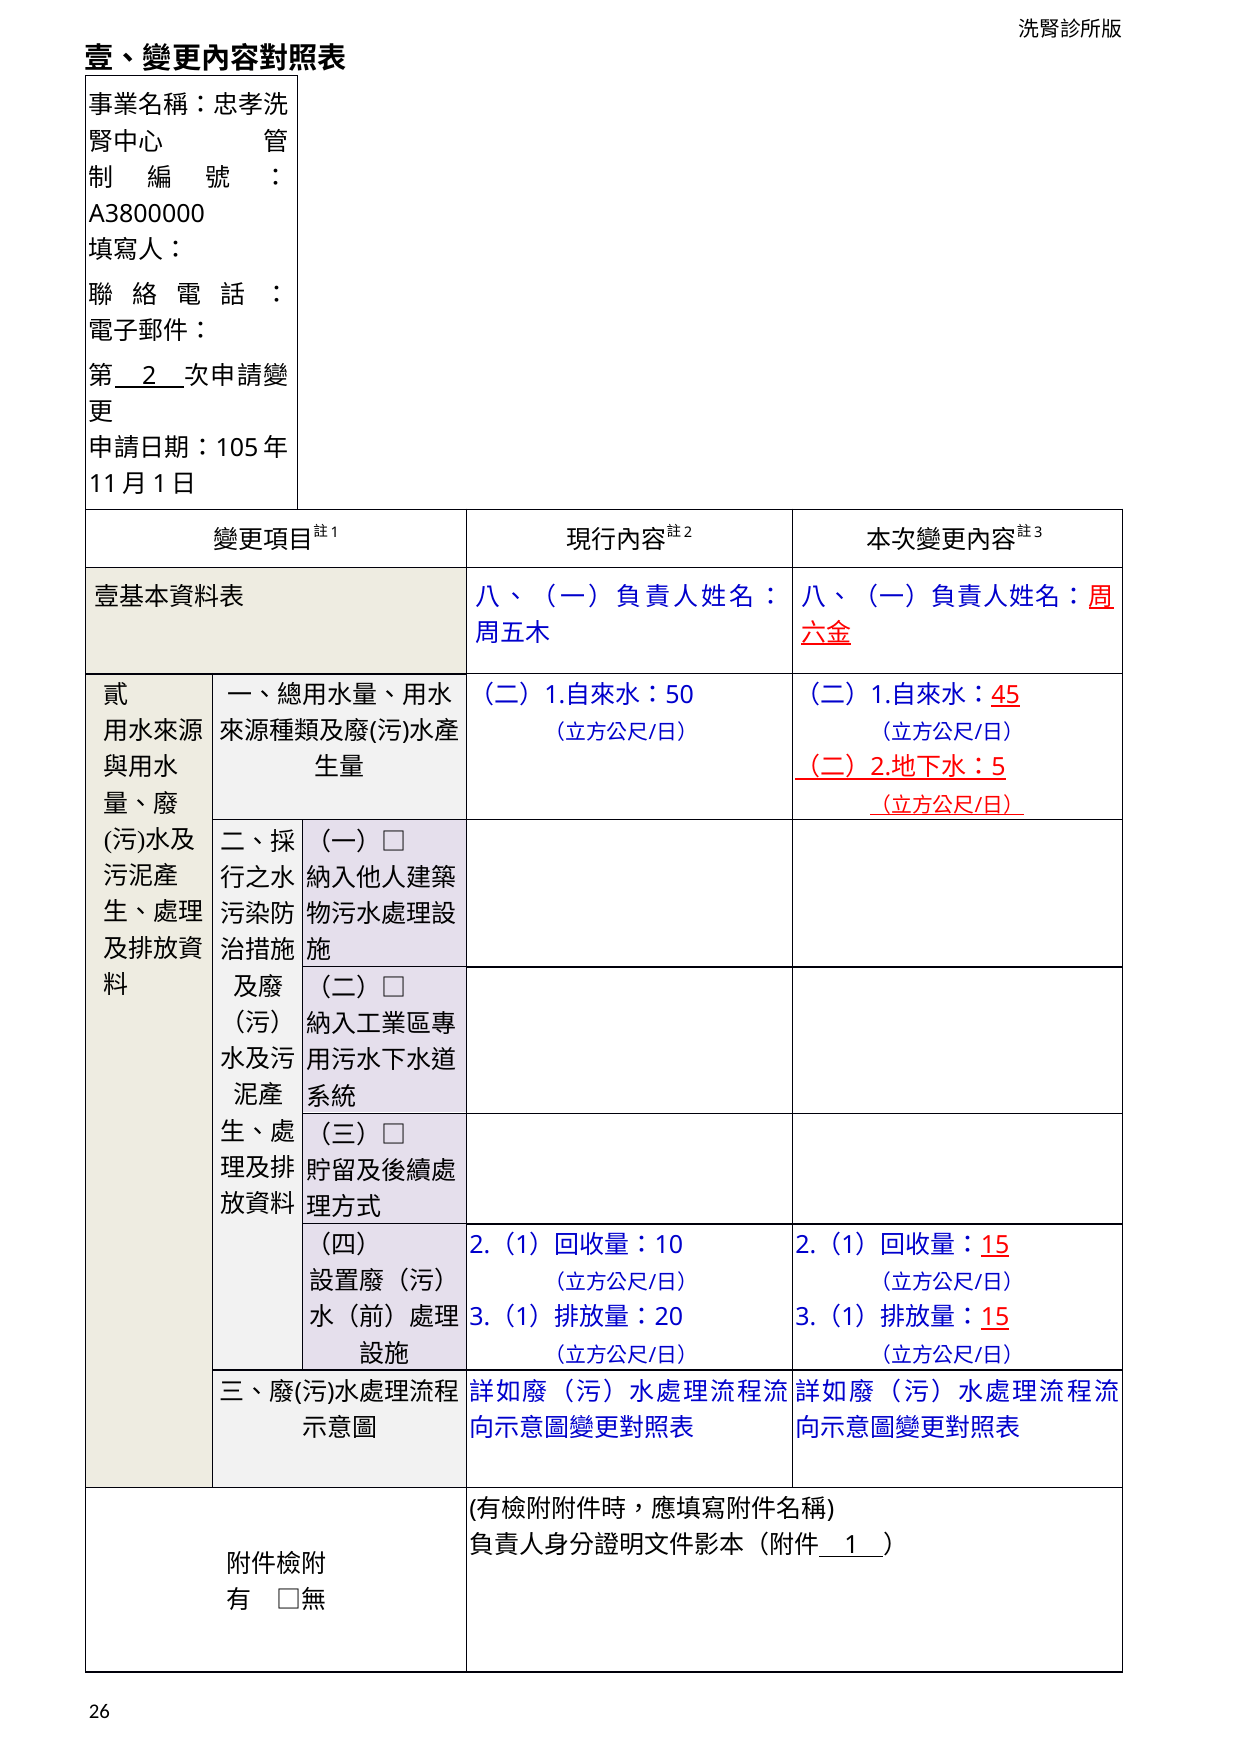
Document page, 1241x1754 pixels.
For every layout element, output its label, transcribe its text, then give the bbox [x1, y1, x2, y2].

table_cell 貳 用水來源與用水量、廢(污)水及污泥產生、處理及排放資料 [86, 675, 212, 1487]
table_cell 八、（一）負責人姓名： 周五木 [467, 568, 792, 673]
table_cell [793, 968, 1122, 1112]
table_cell 2.（1）回收量：15 （立方公尺/日） 3.（1）排放量：15 （立方公尺/日） [793, 1225, 1122, 1369]
table_cell 詳如廢（污）水處理流程流向示意圖變更對照表 [467, 1371, 792, 1487]
table_cell 2.（1）回收量：10 （立方公尺/日） 3.（1）排放量：20 （立方公尺/日） [467, 1225, 792, 1369]
text 壹、變更內容對照表 [84, 42, 1193, 75]
table_cell （二）□ 納入工業區專用污水下水道系統 [303, 967, 466, 1112]
table_cell 附件檢附 有 □無 [86, 1488, 466, 1671]
table_cell （一）□ 納入他人建築物污水處理設施 [303, 820, 466, 966]
table_cell （二）1.自來水：50 （立方公尺/日） [467, 674, 792, 819]
table_cell 現行內容註2 [467, 510, 792, 567]
table_cell （四） 設置廢（污）水（前）處理設施 [303, 1224, 466, 1369]
table_cell 三、廢(污)水處理流程示意圖 [213, 1371, 466, 1487]
table_cell [467, 1114, 792, 1223]
table_cell 本次變更內容註3 [793, 510, 1122, 567]
table_cell 壹基本資料表 [86, 568, 466, 673]
table_cell 八、（一）負責人姓名：周六金 [793, 568, 1122, 673]
table_cell （三）□ 貯留及後續處理方式 [303, 1114, 466, 1223]
table_cell 二、採行之水污染防治措施及廢（污）水及污泥產生、處理及排放資料 [213, 820, 302, 1369]
table_header 事業名稱：忠孝洗腎中心 管制編號：A3800000 填寫人： 聯絡電話： 電子郵件： 第 2 次申請變更 申請日期：105年11月1日 [86, 76, 297, 508]
table_cell （二）1.自來水：45 （立方公尺/日） （二）2.地下水：5 （立方公尺/日） [793, 674, 1122, 819]
table_cell (有檢附附件時，應填寫附件名稱) 負責人身分證明文件影本（附件 1 ） [467, 1488, 1122, 1671]
table_cell 詳如廢（污）水處理流程流向示意圖變更對照表 [793, 1371, 1122, 1487]
table_cell [467, 968, 792, 1112]
table_cell 一、總用水量、用水來源種類及廢(污)水產生量 [213, 675, 466, 819]
table_cell 變更項目註1 [86, 510, 466, 567]
table_cell [793, 1114, 1122, 1223]
table_cell [467, 820, 792, 966]
table_cell [793, 820, 1122, 966]
